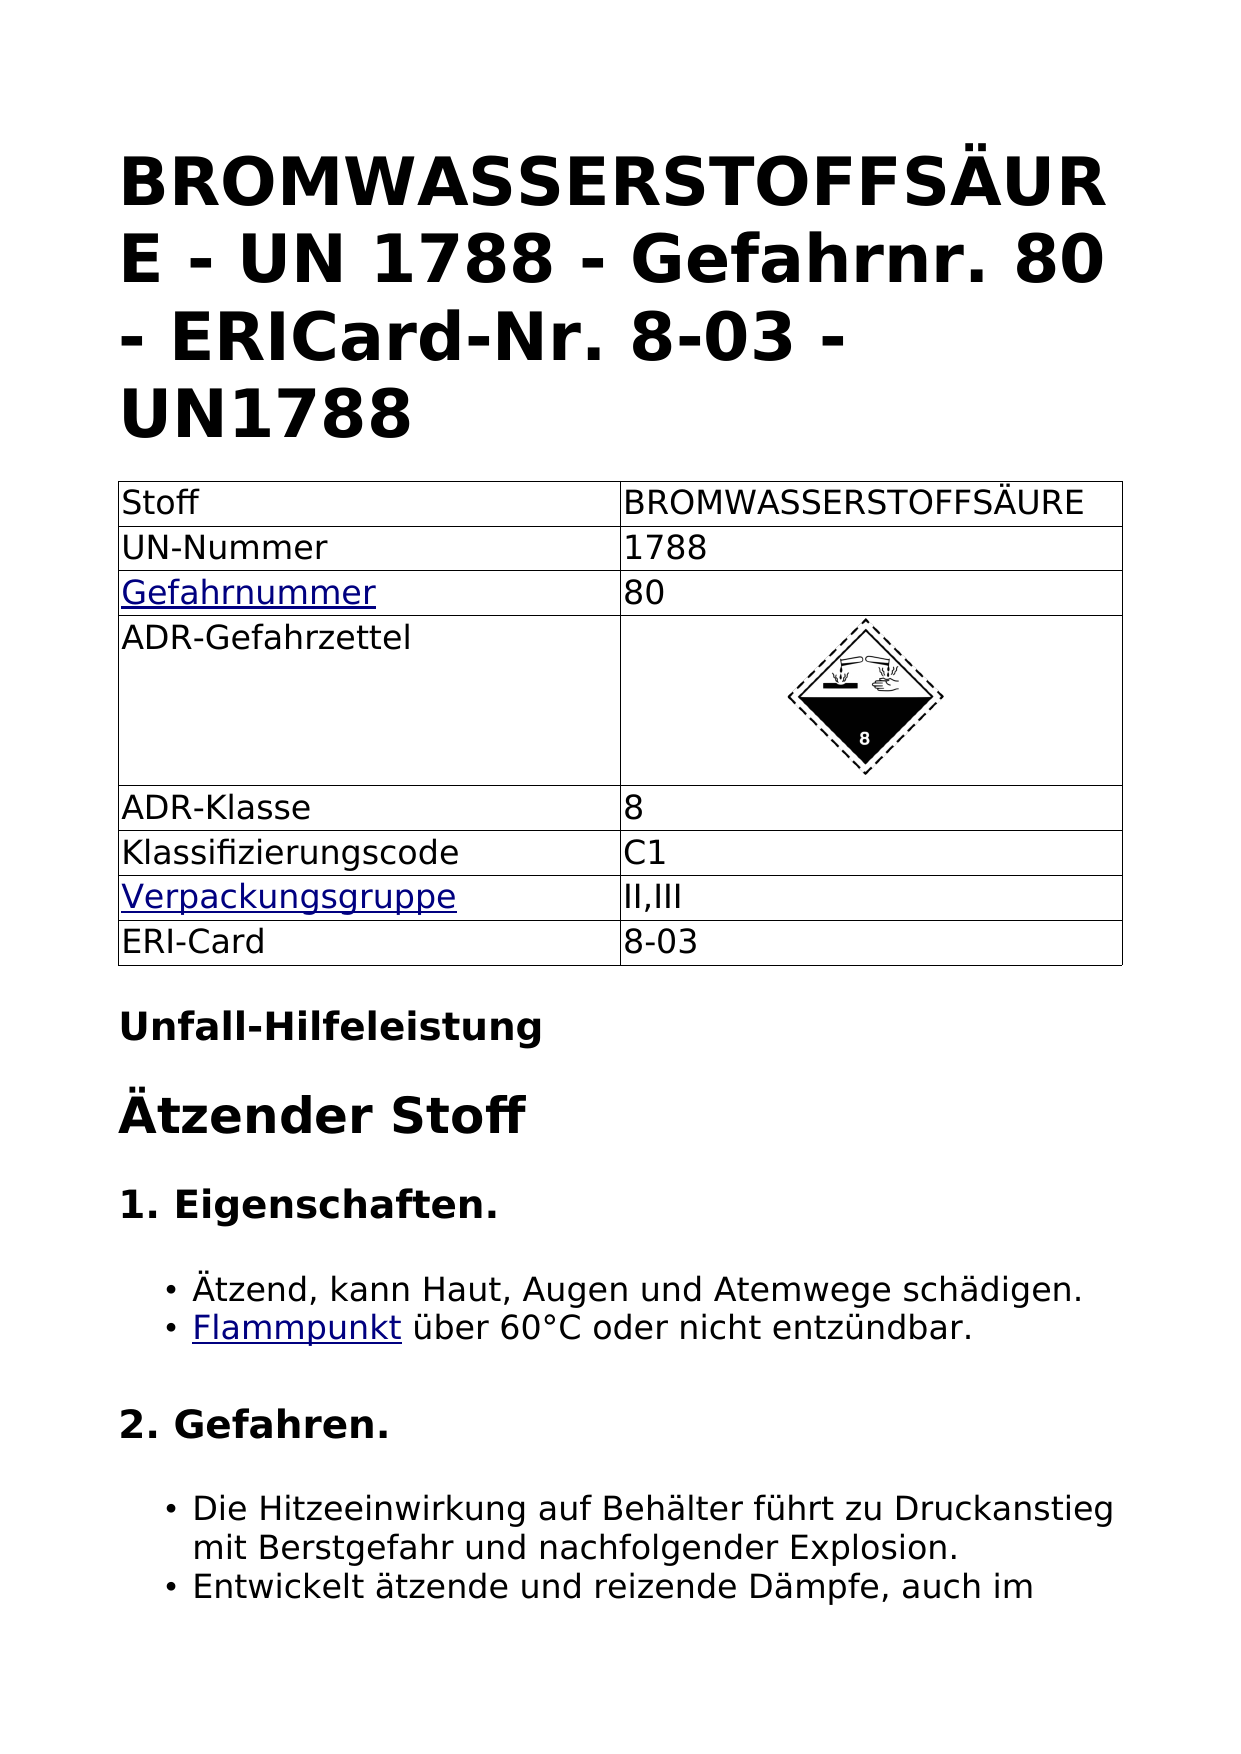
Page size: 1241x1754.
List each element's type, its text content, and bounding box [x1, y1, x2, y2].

table_cell ERI-Card [119, 921, 620, 964]
table_cell Klassifizierungscode [119, 831, 620, 875]
table_cell 8-03 [621, 921, 1122, 964]
table_cell C1 [621, 831, 1122, 875]
picture [787, 618, 944, 775]
subtitle 1. Eigenschaften. [118, 1183, 1122, 1228]
subtitle Unfall-Hilfeleistung [118, 1004, 1122, 1049]
table_cell 8 [621, 786, 1122, 830]
subtitle Ätzender Stoff [118, 1087, 1122, 1145]
table_cell 1788 [621, 527, 1122, 570]
table_cell [621, 616, 1122, 785]
table_cell II,III [621, 876, 1122, 920]
list Ätzend, kann Haut, Augen und Atemwege schädigen. [177, 1270, 1122, 1309]
table_header BROMWASSERSTOFFSÄURE [621, 482, 1122, 526]
table_cell UN-Nummer [119, 527, 620, 570]
list Entwickelt ätzende und reizende Dämpfe, auch im [177, 1567, 1122, 1606]
table_cell 80 [621, 571, 1122, 615]
subtitle BROMWASSERSTOFFSÄURE - UN 1788 - Gefahrnr. 80 - ERICard-Nr. 8-03 - UN1788 [118, 143, 1122, 453]
list Die Hitzeeinwirkung auf Behälter führt zu Druckanstieg mit Berstgefahr und nachfolgender Explosion. [177, 1489, 1122, 1567]
list Flammpunkt über 60°C oder nicht entzündbar. [177, 1309, 1122, 1348]
table_cell ADR-Klasse [119, 786, 620, 830]
table_cell Verpackungsgruppe [119, 876, 620, 920]
subtitle 2. Gefahren. [118, 1402, 1122, 1447]
table_cell ADR-Gefahrzettel [119, 616, 620, 785]
table_cell Gefahrnummer [119, 571, 620, 615]
table_header Stoff [119, 482, 620, 526]
